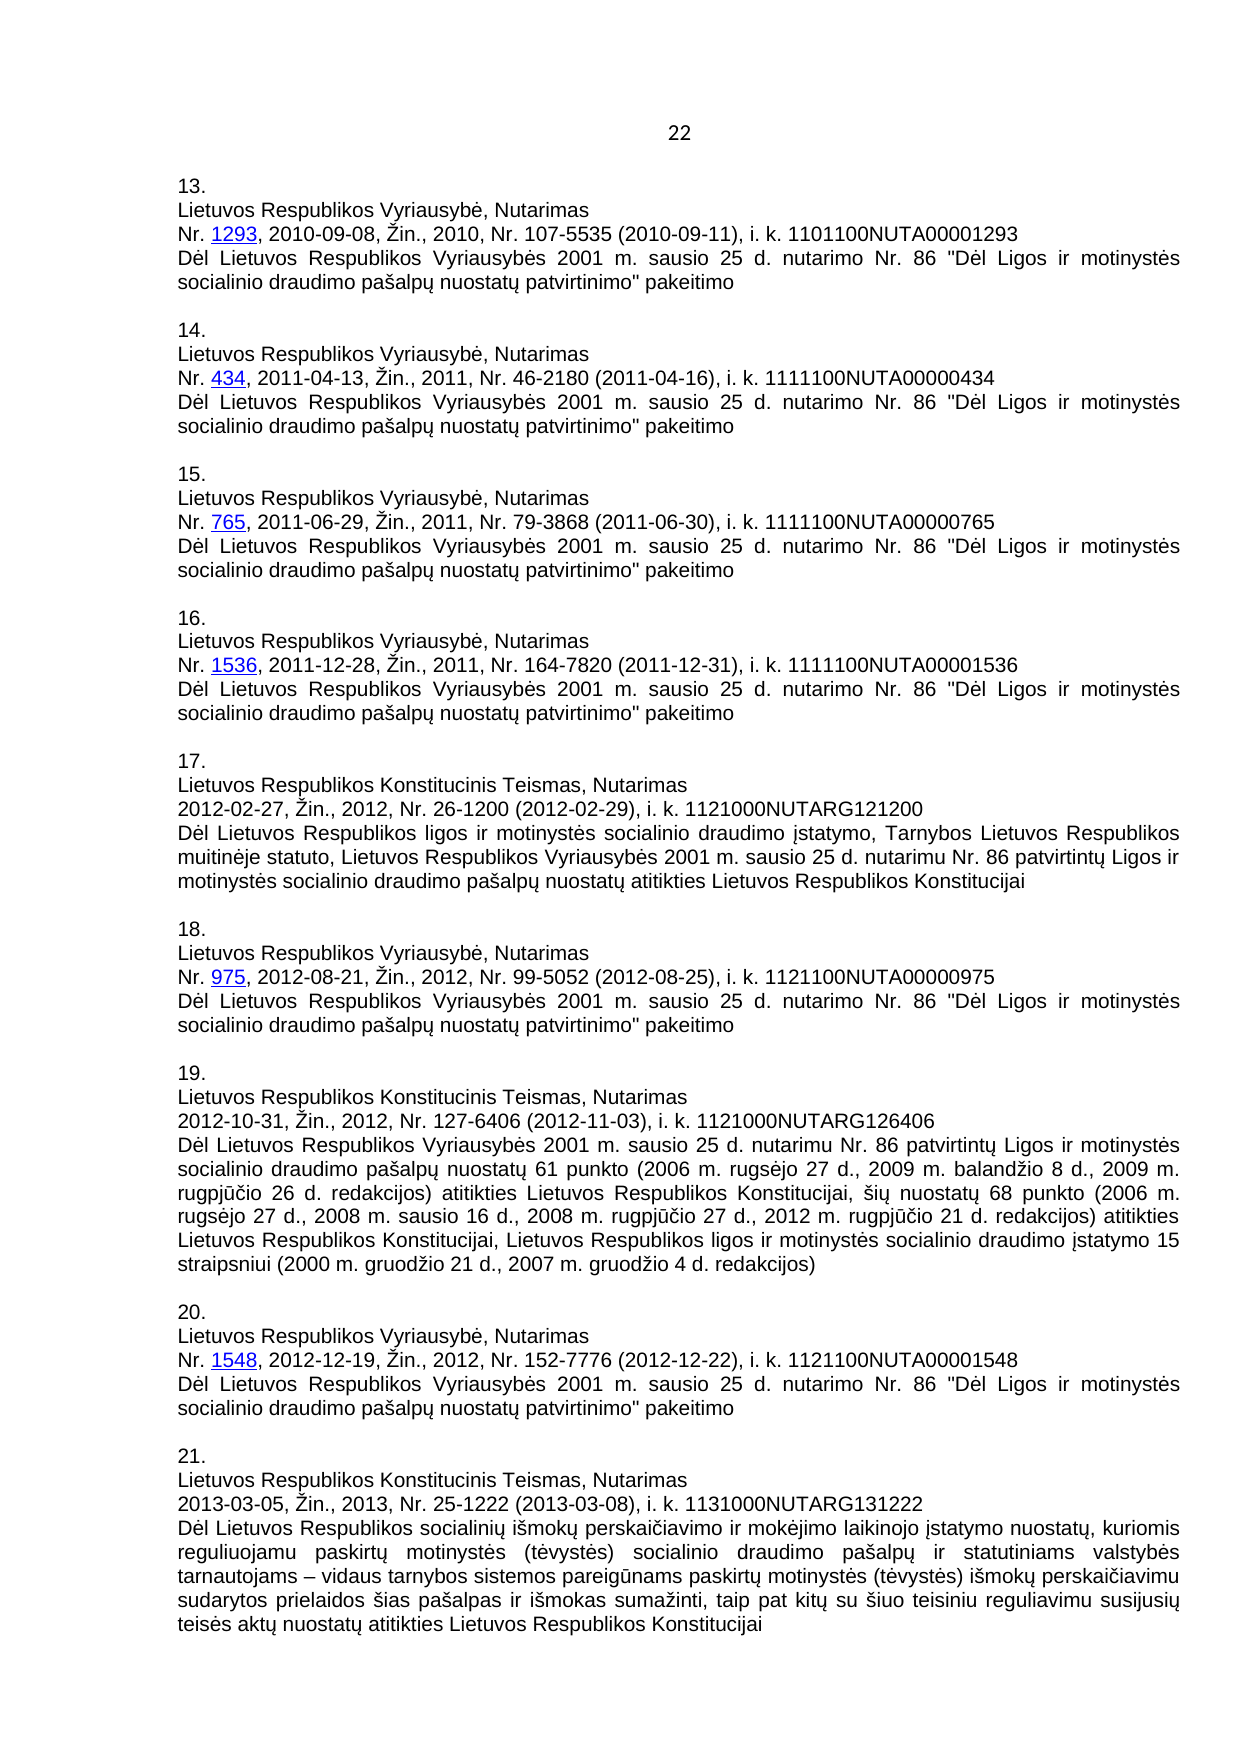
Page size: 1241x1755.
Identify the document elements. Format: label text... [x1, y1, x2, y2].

text Lietuvos Respublikos Vyriausybė, Nutarimas [177, 1324, 1181, 1348]
text 14. [177, 318, 1181, 342]
text Nr. 1548, 2012-12-19, Žin., 2012, Nr. 152-7776 (2012-12-22), i. k. 1121100NUTA00001548 [177, 1348, 1181, 1372]
text 13. [177, 174, 1181, 198]
text Lietuvos Respublikos Konstitucinis Teismas, Nutarimas [177, 1084, 1181, 1108]
text 2012-02-27, Žin., 2012, Nr. 26-1200 (2012-02-29), i. k. 1121000NUTARG121200 [177, 797, 1181, 821]
text Nr. 765, 2011-06-29, Žin., 2011, Nr. 79-3868 (2011-06-30), i. k. 1111100NUTA00000765 [177, 509, 1181, 533]
text Dėl Lietuvos Respublikos Vyriausybės 2001 m. sausio 25 d. nutarimo Nr. 86 "Dėl Ligos ir motinystės socialinio draudimo pašalpų nuostatų patvirtinimo" pakeitimo [177, 1372, 1181, 1420]
text Lietuvos Respublikos Konstitucinis Teismas, Nutarimas [177, 773, 1181, 797]
text Dėl Lietuvos Respublikos Vyriausybės 2001 m. sausio 25 d. nutarimo Nr. 86 "Dėl Ligos ir motinystės socialinio draudimo pašalpų nuostatų patvirtinimo" pakeitimo [177, 533, 1181, 581]
text 2012-10-31, Žin., 2012, Nr. 127-6406 (2012-11-03), i. k. 1121000NUTARG126406 [177, 1108, 1181, 1132]
text 21. [177, 1444, 1181, 1468]
text Lietuvos Respublikos Konstitucinis Teismas, Nutarimas [177, 1468, 1181, 1492]
text Dėl Lietuvos Respublikos Vyriausybės 2001 m. sausio 25 d. nutarimo Nr. 86 "Dėl Ligos ir motinystės socialinio draudimo pašalpų nuostatų patvirtinimo" pakeitimo [177, 989, 1181, 1037]
text Nr. 434, 2011-04-13, Žin., 2011, Nr. 46-2180 (2011-04-16), i. k. 1111100NUTA00000434 [177, 366, 1181, 390]
text Lietuvos Respublikos Vyriausybė, Nutarimas [177, 342, 1181, 366]
text 19. [177, 1061, 1181, 1084]
text Nr. 1536, 2011-12-28, Žin., 2011, Nr. 164-7820 (2011-12-31), i. k. 1111100NUTA00001536 [177, 653, 1181, 677]
text Nr. 1293, 2010-09-08, Žin., 2010, Nr. 107-5535 (2010-09-11), i. k. 1101100NUTA00001293 [177, 222, 1181, 246]
text Nr. 975, 2012-08-21, Žin., 2012, Nr. 99-5052 (2012-08-25), i. k. 1121100NUTA00000975 [177, 965, 1181, 989]
text Lietuvos Respublikos Vyriausybė, Nutarimas [177, 486, 1181, 509]
text 17. [177, 749, 1181, 773]
text 15. [177, 462, 1181, 486]
text 16. [177, 605, 1181, 629]
text 2013-03-05, Žin., 2013, Nr. 25-1222 (2013-03-08), i. k. 1131000NUTARG131222 [177, 1492, 1181, 1516]
text 18. [177, 917, 1181, 941]
text Dėl Lietuvos Respublikos Vyriausybės 2001 m. sausio 25 d. nutarimu Nr. 86 patvirtintų Ligos ir motinystės socialinio draudimo pašalpų nuostatų 61 punkto (2006 m. rugsėjo 27 d., 2009 m. balandžio 8 d., 2009 m. rugpjūčio 26 d. redakcijos) atitikties Lietuvos Respublikos Konstitucijai, šių nuostatų 68 punkto (2006 m. rugsėjo 27 d., 2008 m. sausio 16 d., 2008 m. rugpjūčio 27 d., 2012 m. rugpjūčio 21 d. redakcijos) atitikties Lietuvos Respublikos Konstitucijai, Lietuvos Respublikos ligos ir motinystės socialinio draudimo įstatymo 15 straipsniui (2000 m. gruodžio 21 d., 2007 m. gruodžio 4 d. redakcijos) [177, 1132, 1181, 1276]
text Lietuvos Respublikos Vyriausybė, Nutarimas [177, 941, 1181, 965]
text Dėl Lietuvos Respublikos Vyriausybės 2001 m. sausio 25 d. nutarimo Nr. 86 "Dėl Ligos ir motinystės socialinio draudimo pašalpų nuostatų patvirtinimo" pakeitimo [177, 390, 1181, 438]
text Lietuvos Respublikos Vyriausybė, Nutarimas [177, 198, 1181, 222]
text Dėl Lietuvos Respublikos Vyriausybės 2001 m. sausio 25 d. nutarimo Nr. 86 "Dėl Ligos ir motinystės socialinio draudimo pašalpų nuostatų patvirtinimo" pakeitimo [177, 677, 1181, 725]
text Dėl Lietuvos Respublikos ligos ir motinystės socialinio draudimo įstatymo, Tarnybos Lietuvos Respublikos muitinėje statuto, Lietuvos Respublikos Vyriausybės 2001 m. sausio 25 d. nutarimu Nr. 86 patvirtintų Ligos ir motinystės socialinio draudimo pašalpų nuostatų atitikties Lietuvos Respublikos Konstitucijai [177, 821, 1181, 893]
text Dėl Lietuvos Respublikos socialinių išmokų perskaičiavimo ir mokėjimo laikinojo įstatymo nuostatų, kuriomis reguliuojamu paskirtų motinystės (tėvystės) socialinio draudimo pašalpų ir statutiniams valstybės tarnautojams – vidaus tarnybos sistemos pareigūnams paskirtų motinystės (tėvystės) išmokų perskaičiavimu sudarytos prielaidos šias pašalpas ir išmokas sumažinti, taip pat kitų su šiuo teisiniu reguliavimu susijusių teisės aktų nuostatų atitikties Lietuvos Respublikos Konstitucijai [177, 1516, 1181, 1636]
text Lietuvos Respublikos Vyriausybė, Nutarimas [177, 629, 1181, 653]
text Dėl Lietuvos Respublikos Vyriausybės 2001 m. sausio 25 d. nutarimo Nr. 86 "Dėl Ligos ir motinystės socialinio draudimo pašalpų nuostatų patvirtinimo" pakeitimo [177, 246, 1181, 294]
text 20. [177, 1300, 1181, 1324]
